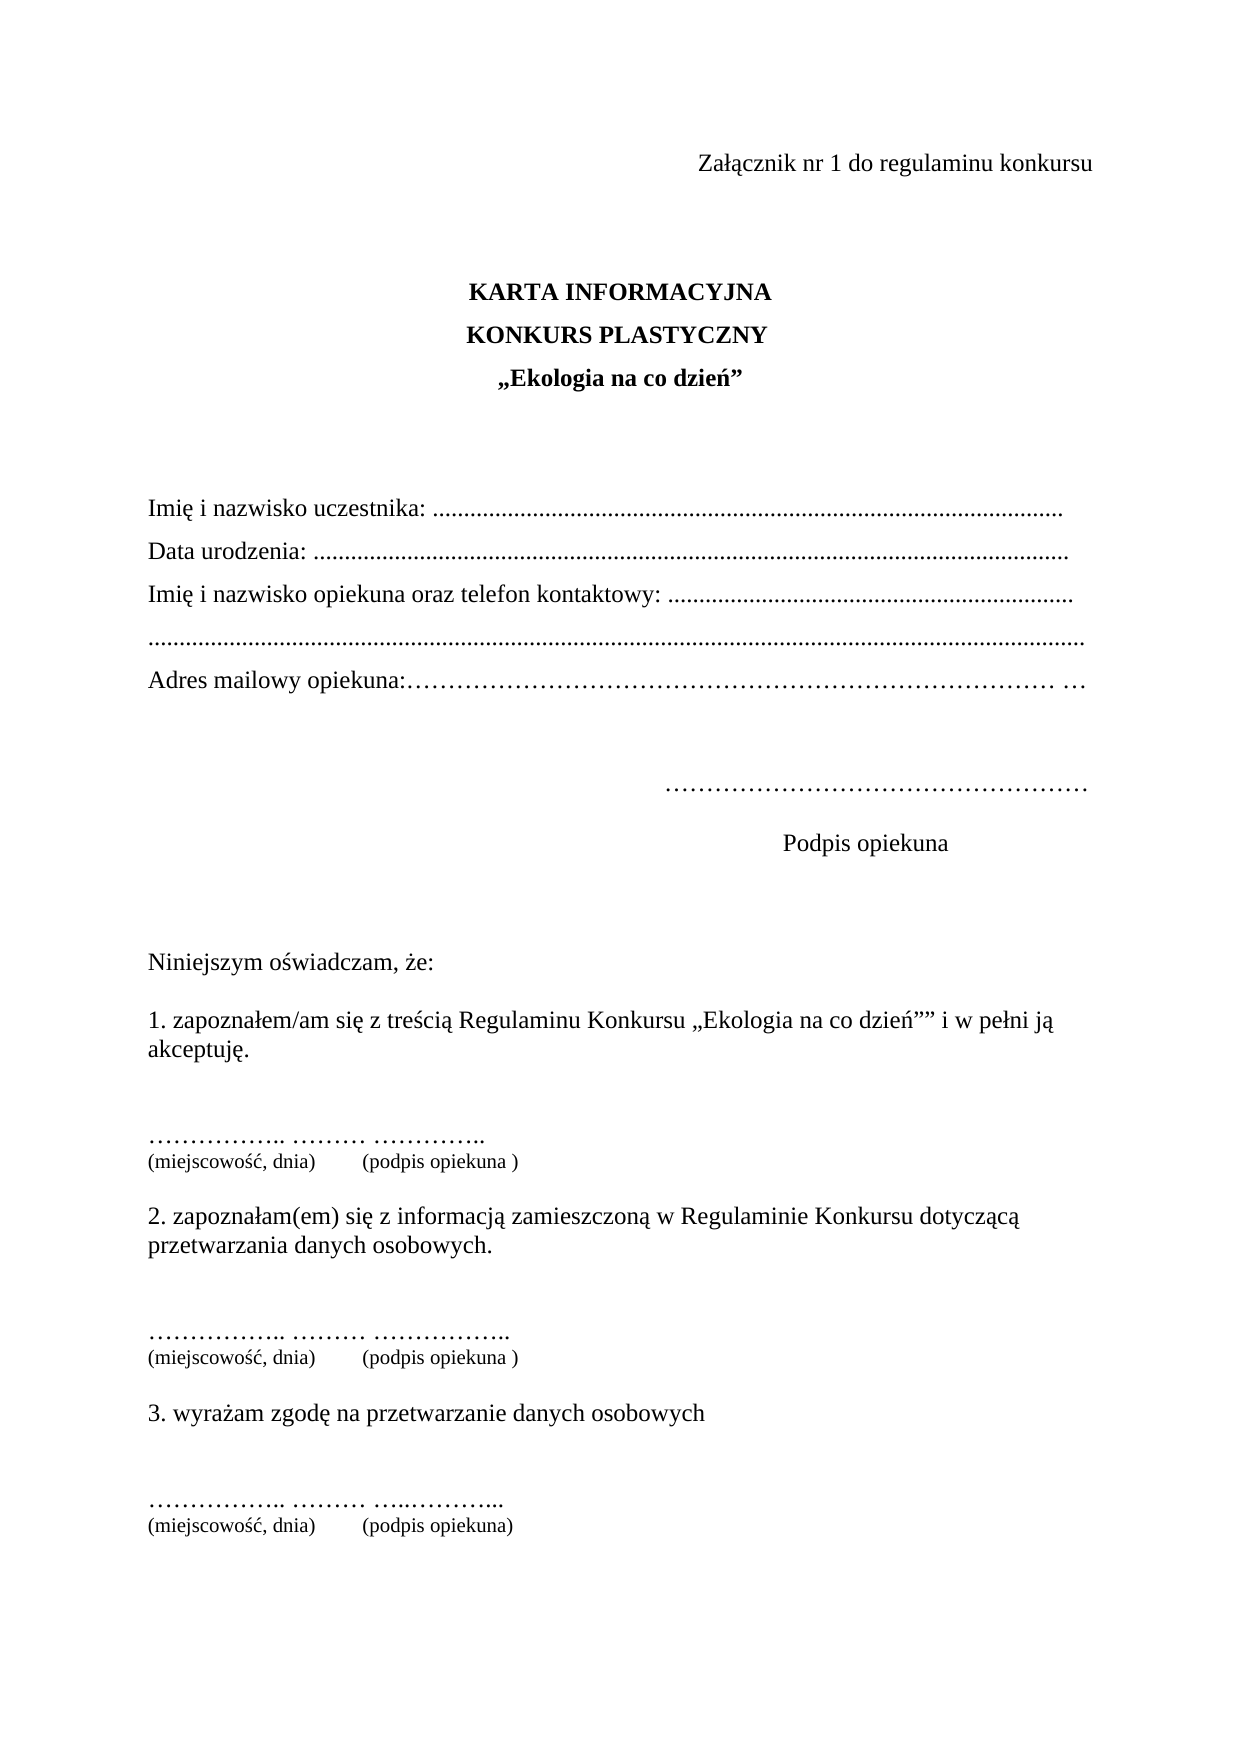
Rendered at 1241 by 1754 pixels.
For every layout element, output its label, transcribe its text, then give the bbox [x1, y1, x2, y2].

text „Ekologia na co dzień” [148, 363, 1093, 392]
text Niniejszym oświadczam, że: [148, 947, 1093, 976]
text 2. zapoznałam(em) się z informacją zamieszczoną w Regulaminie Konkursu dotyczącą przetwarzania danych osobowych. [148, 1201, 1093, 1259]
text 1. zapoznałem/am się z treścią Regulaminu Konkursu „Ekologia na co dzień”” i w pełni ją akceptuję. [148, 1005, 1093, 1062]
text (miejscowość, dnia) (podpis opiekuna) [148, 1513, 1093, 1537]
text 3. wyrażam zgodę na przetwarzanie danych osobowych [148, 1398, 1093, 1427]
text …………….. ……… ………….. [148, 1120, 1093, 1149]
text KONKURS PLASTYCZNY [148, 320, 1093, 349]
text …………….. ……… …..………... [148, 1484, 1093, 1513]
text …………………………………………… [664, 768, 1093, 797]
text Załącznik nr 1 do regulaminu konkursu [148, 148, 1093, 176]
text Imię i nazwisko uczestnika: ..................................................................................................... [148, 493, 1093, 521]
text KARTA INFORMACYJNA [148, 277, 1093, 306]
text ...................................................................................................................................................... [148, 622, 1093, 651]
text (miejscowość, dnia) (podpis opiekuna ) [148, 1345, 1093, 1369]
text Imię i nazwisko opiekuna oraz telefon kontaktowy: ................................................................. [148, 579, 1093, 608]
text Podpis opiekuna [664, 828, 1093, 857]
text …………….. ……… …………….. [148, 1316, 1093, 1345]
text (miejscowość, dnia) (podpis opiekuna ) [148, 1149, 1093, 1173]
text Adres mailowy opiekuna:…………………………………………………………………… … [148, 665, 1093, 694]
text Data urodzenia: ......................................................................................................................... [148, 536, 1093, 564]
